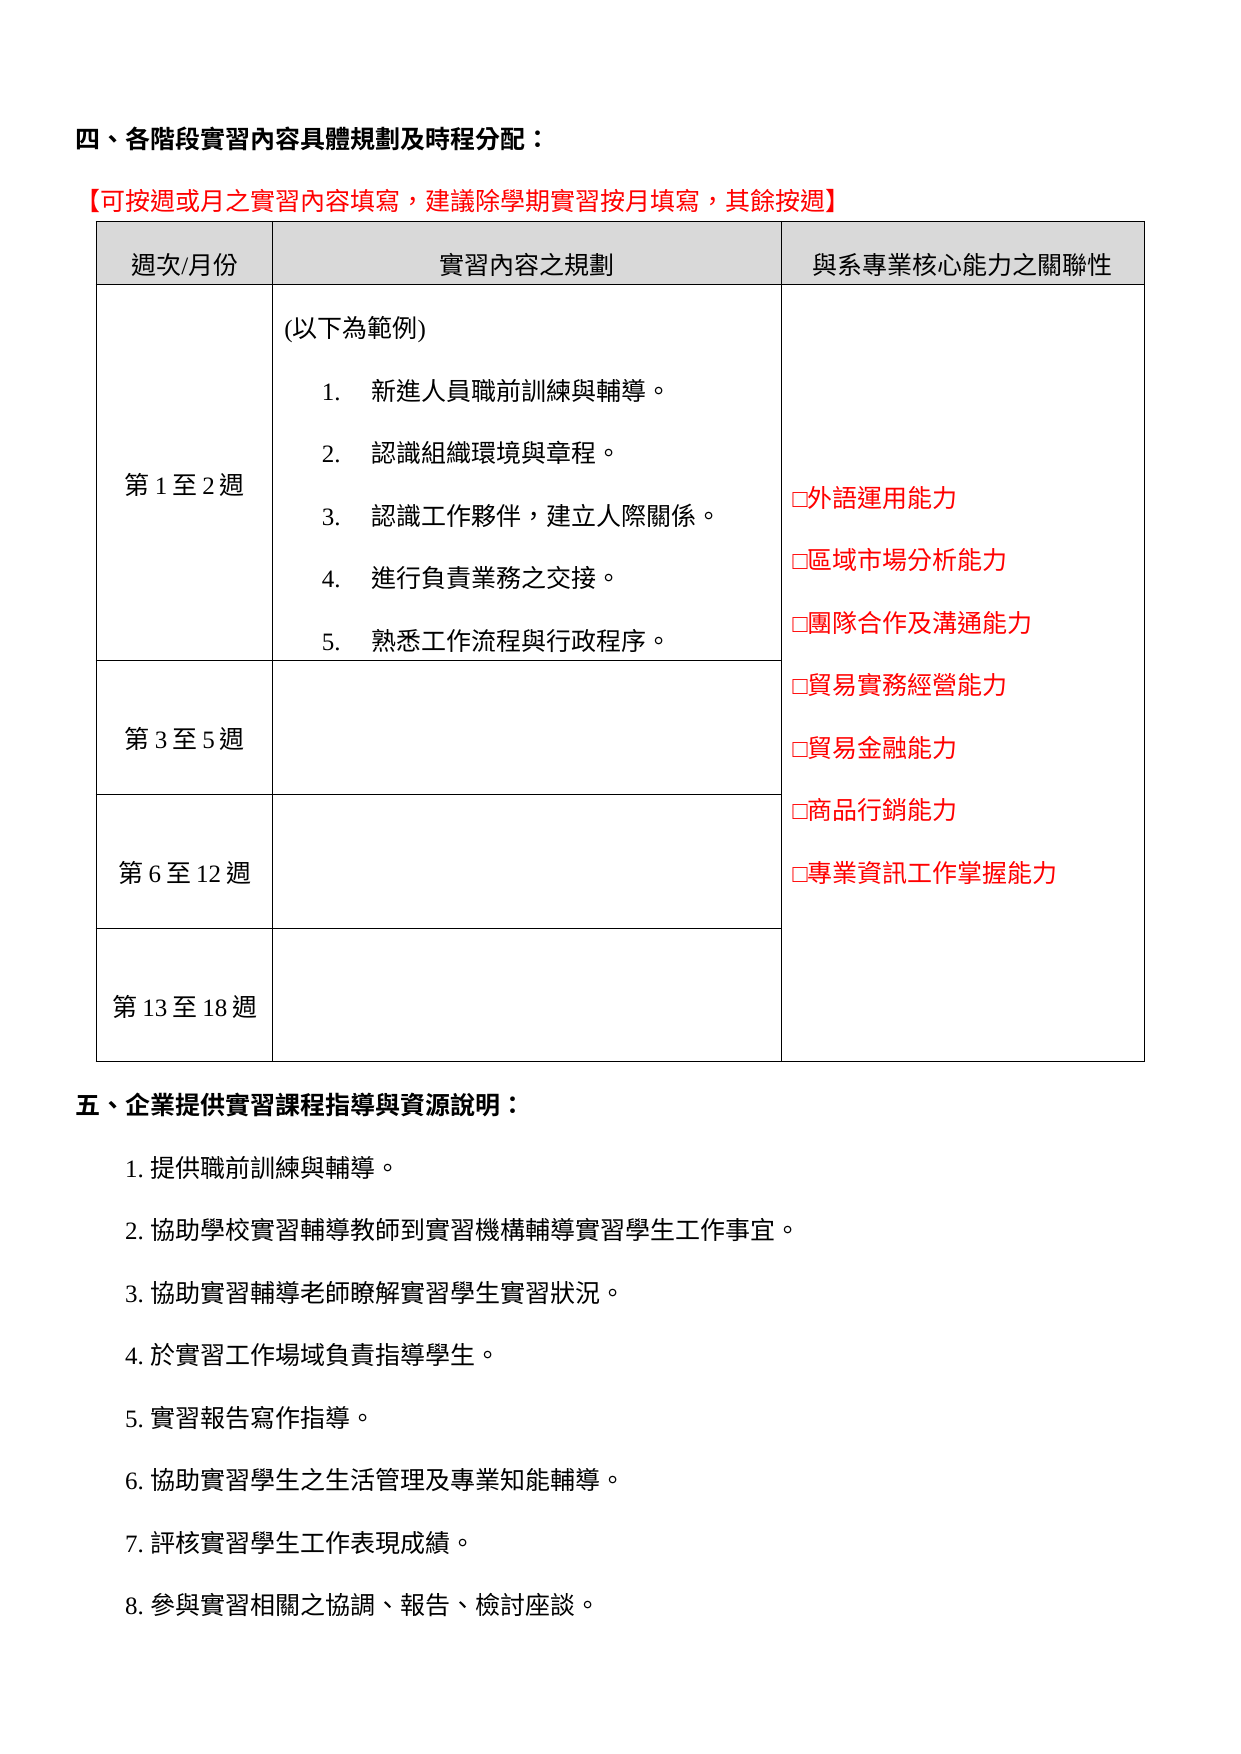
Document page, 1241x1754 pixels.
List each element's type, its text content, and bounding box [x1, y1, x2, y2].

text 4. 於實習工作場域負責指導學生。 [125, 1312, 1165, 1375]
table_cell (以下為範例) 新進人員職前訓練與輔導。 認識組織環境與章程。 認識工作夥伴，建立人際關係。 進行負責業務之交接。 熟悉工作流程與行政程序。 [273, 285, 781, 660]
table_cell [273, 929, 781, 1061]
table_header 實習內容之規劃 [273, 222, 781, 284]
text 3. 協助實習輔導老師瞭解實習學生實習狀況。 [125, 1250, 1165, 1312]
table_cell [273, 795, 781, 928]
text 1. 提供職前訓練與輔導。 [125, 1125, 1165, 1187]
table_cell 第13至18週 [97, 929, 272, 1061]
table_cell [273, 661, 781, 794]
text 【可按週或月之實習內容填寫，建議除學期實習按月填寫，其餘按週】 [75, 158, 1165, 221]
table_cell 第3至5週 [97, 661, 272, 794]
table_cell 第1至2週 [97, 285, 272, 660]
text 8. 參與實習相關之協調、報告、檢討座談。 [125, 1562, 1165, 1625]
text 7. 評核實習學生工作表現成績。 [125, 1500, 1165, 1562]
text 2. 協助學校實習輔導教師到實習機構輔導實習學生工作事宜。 [125, 1187, 1165, 1250]
text 5. 實習報告寫作指導。 [125, 1375, 1165, 1437]
table_header 與系專業核心能力之關聯性 [782, 222, 1144, 284]
text 四、各階段實習內容具體規劃及時程分配： [75, 96, 1165, 158]
table_cell 第6至12週 [97, 795, 272, 928]
table_header 週次/月份 [97, 222, 272, 284]
text 五、企業提供實習課程指導與資源說明： [75, 1062, 1165, 1125]
table_cell □外語運用能力 □區域市場分析能力 □團隊合作及溝通能力 □貿易實務經營能力 □貿易金融能力 □商品行銷能力 □專業資訊工作掌握能力 [782, 285, 1144, 1061]
text 6. 協助實習學生之生活管理及專業知能輔導。 [125, 1437, 1165, 1500]
